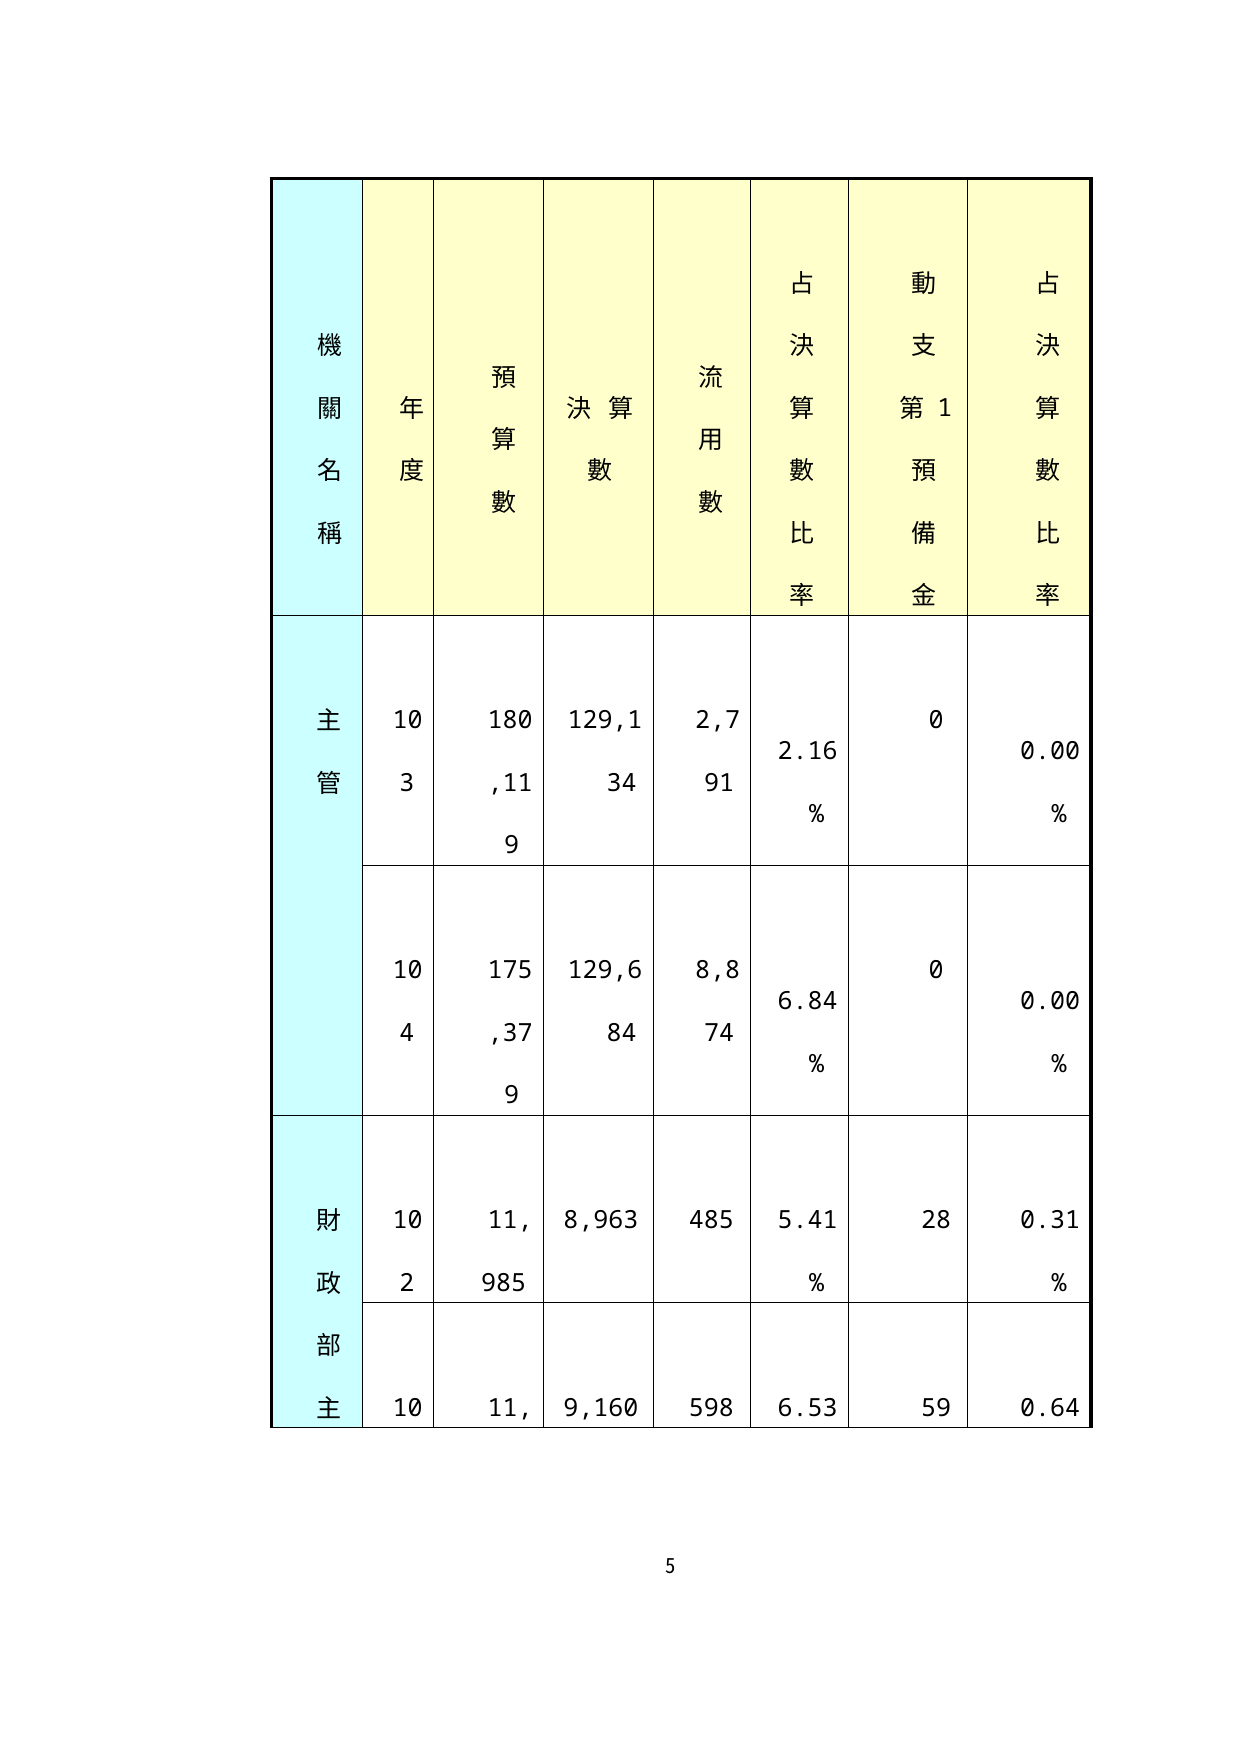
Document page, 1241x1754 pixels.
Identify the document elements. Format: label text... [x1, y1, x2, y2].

table_cell 8,874 [654, 866, 750, 1115]
table_cell 5.41% [751, 1116, 848, 1302]
table_cell 9,160 [544, 1303, 653, 1427]
table_cell 103 [363, 616, 433, 865]
table_cell 8,963 [544, 1116, 653, 1302]
table_header 流用數 [654, 180, 750, 615]
table_cell 0.64 [968, 1303, 1089, 1427]
table_cell 財政部主 [273, 1116, 362, 1427]
table_cell 0.00% [968, 616, 1089, 865]
table_cell 2.16% [751, 616, 848, 865]
table_header 機關名稱 [273, 180, 362, 615]
table_header 占決算數比率 [751, 180, 848, 615]
table_cell 104 [363, 866, 433, 1115]
table_cell 129,684 [544, 866, 653, 1115]
table_header 占決算數比率 [968, 180, 1089, 615]
table_cell 11, [434, 1303, 543, 1427]
table_cell 180,119 [434, 616, 543, 865]
table_cell 485 [654, 1116, 750, 1302]
table_cell 11,985 [434, 1116, 543, 1302]
table_header 年度 [363, 180, 433, 615]
table_cell 129,134 [544, 616, 653, 865]
table_header 預算數 [434, 180, 543, 615]
table_cell 0 [849, 616, 967, 865]
table_cell 0 [849, 866, 967, 1115]
table_cell 598 [654, 1303, 750, 1427]
table_cell 0.00% [968, 866, 1089, 1115]
table_cell 59 [849, 1303, 967, 1427]
table_cell 6.53 [751, 1303, 848, 1427]
table_cell 175,379 [434, 866, 543, 1115]
table_cell 主管 [273, 616, 362, 1115]
table_cell 102 [363, 1116, 433, 1302]
table_cell 6.84% [751, 866, 848, 1115]
table_cell 2,791 [654, 616, 750, 865]
table_cell 10 [363, 1303, 433, 1427]
table_header 動支第1預備金 [849, 180, 967, 615]
table_cell 0.31% [968, 1116, 1089, 1302]
table_header 決算數 [544, 180, 653, 615]
table_cell 28 [849, 1116, 967, 1302]
